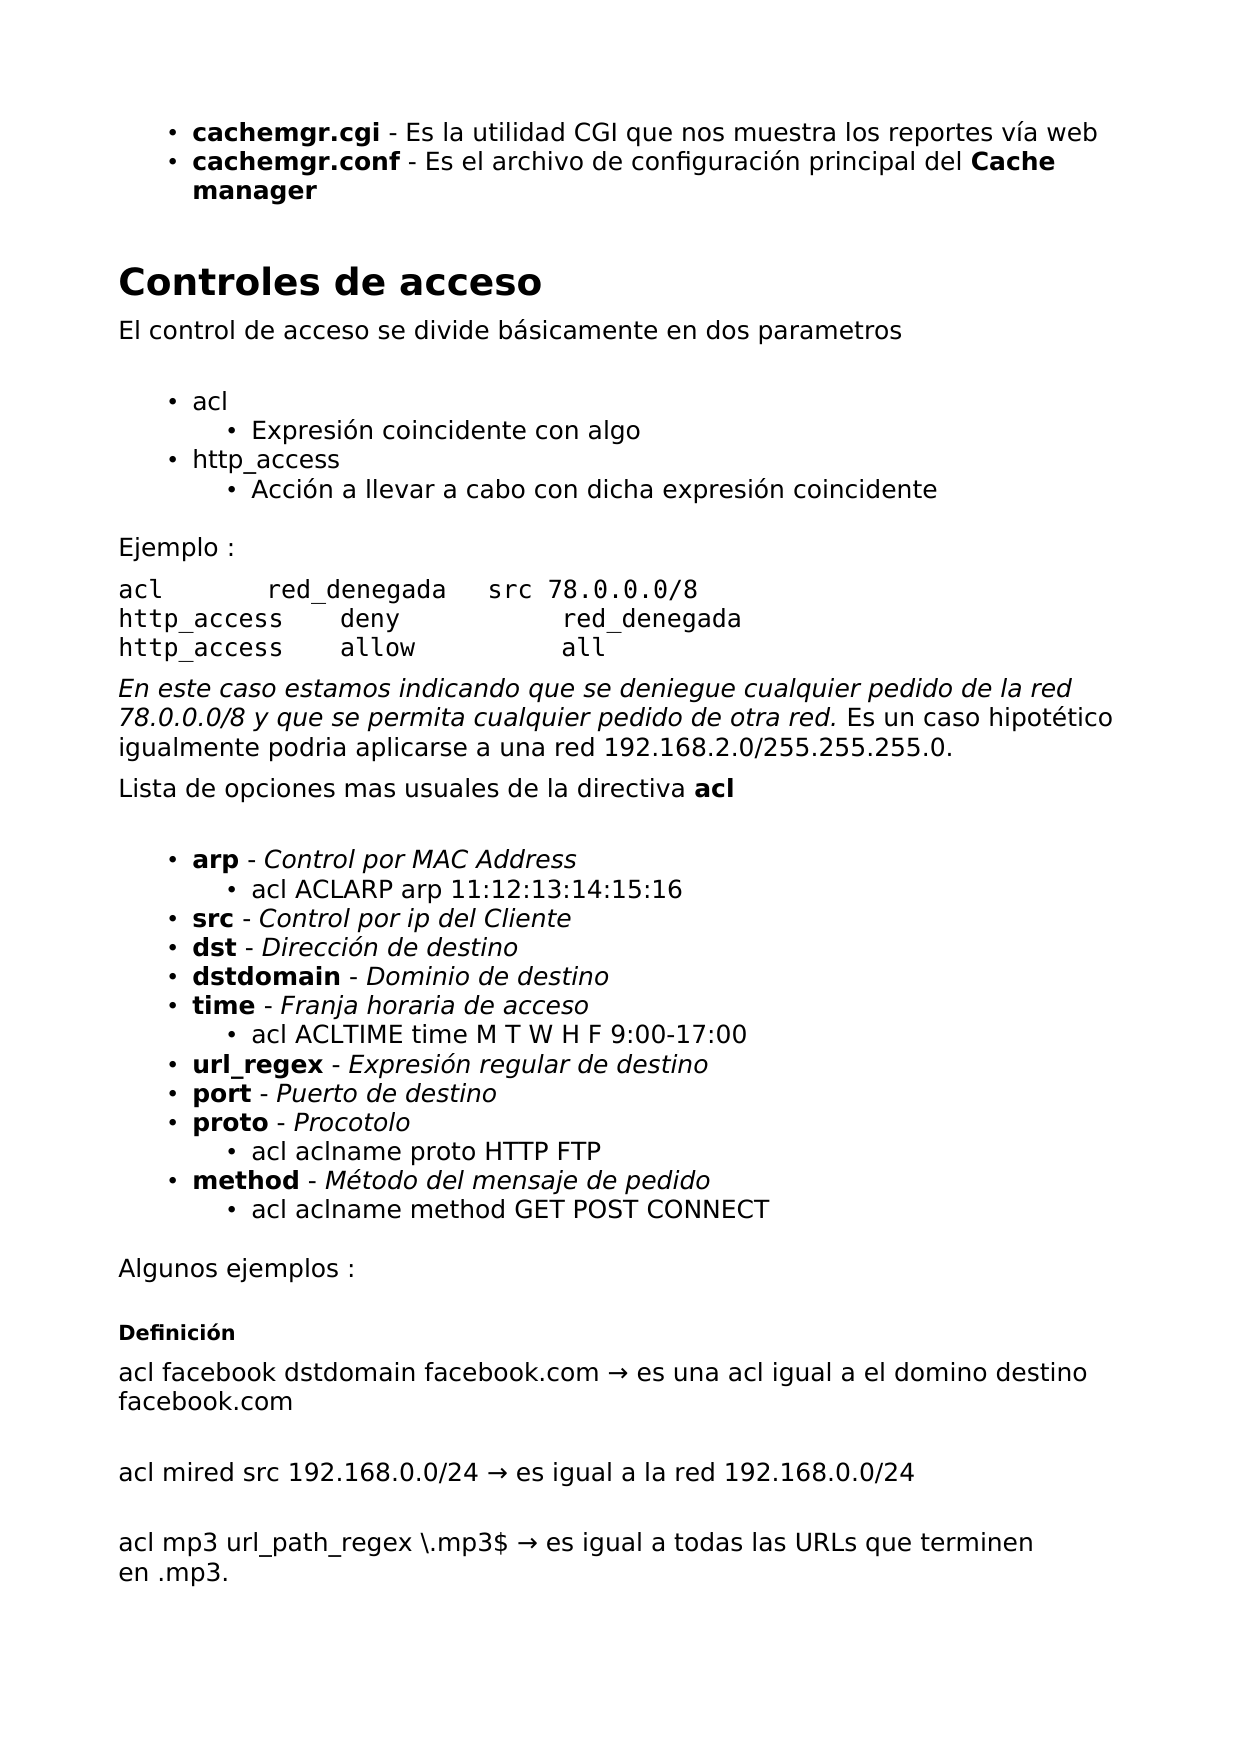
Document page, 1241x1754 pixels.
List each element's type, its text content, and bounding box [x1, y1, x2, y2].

list proto - Procotolo [177, 1108, 1122, 1137]
list dst - Dirección de destino [177, 933, 1122, 962]
text En este caso estamos indicando que se deniegue cualquier pedido de la red 78.0.0.0/8 y que se permita cualquier pedido de otra red. Es un caso hipotético igualmente podria aplicarse a una red 192.168.2.0/255.255.255.0. [118, 674, 1122, 762]
text acl red_denegada src 78.0.0.0/8 http_access deny red_denegada http_access allow all [118, 575, 1122, 663]
list url_regex - Expresión regular de destino [177, 1050, 1122, 1079]
list http_access [177, 446, 1122, 475]
list cachemgr.conf - Es el archivo de configuración principal del Cache manager [177, 147, 1122, 206]
list acl [177, 387, 1122, 417]
list acl ACLTIME time M T W H F 9:00-17:00 [236, 1021, 1122, 1050]
list dstdomain - Dominio de destino [177, 962, 1122, 991]
list acl aclname method GET POST CONNECT [236, 1196, 1122, 1225]
text Algunos ejemplos : [118, 1254, 1122, 1283]
list time - Franja horaria de acceso [177, 991, 1122, 1021]
text El control de acceso se divide básicamente en dos parametros [118, 316, 1122, 345]
subtitle Controles de acceso [118, 260, 1122, 304]
list cachemgr.cgi - Es la utilidad CGI que nos muestra los reportes vía web [177, 118, 1122, 147]
list arp - Control por MAC Address [177, 846, 1122, 875]
list method - Método del mensaje de pedido [177, 1166, 1122, 1196]
text acl mired src 192.168.0.0/24 → es igual a la red 192.168.0.0/24 [118, 1458, 1122, 1516]
text acl mp3 url_path_regex \.mp3$ → es igual a todas las URLs que terminen en .mp3. [118, 1528, 1122, 1616]
list Expresión coincidente con algo [236, 417, 1122, 446]
text Ejemplo : [118, 533, 1122, 563]
list src - Control por ip del Cliente [177, 904, 1122, 933]
text Lista de opciones mas usuales de la directiva acl [118, 774, 1122, 804]
list Acción a llevar a cabo con dicha expresión coincidente [236, 475, 1122, 504]
text acl facebook dstdomain facebook.com → es una acl igual a el domino destino facebook.com [118, 1358, 1122, 1445]
subtitle Definición [118, 1321, 1122, 1345]
list acl aclname proto HTTP FTP [236, 1137, 1122, 1166]
list port - Puerto de destino [177, 1079, 1122, 1108]
list acl ACLARP arp 11:12:13:14:15:16 [236, 875, 1122, 904]
